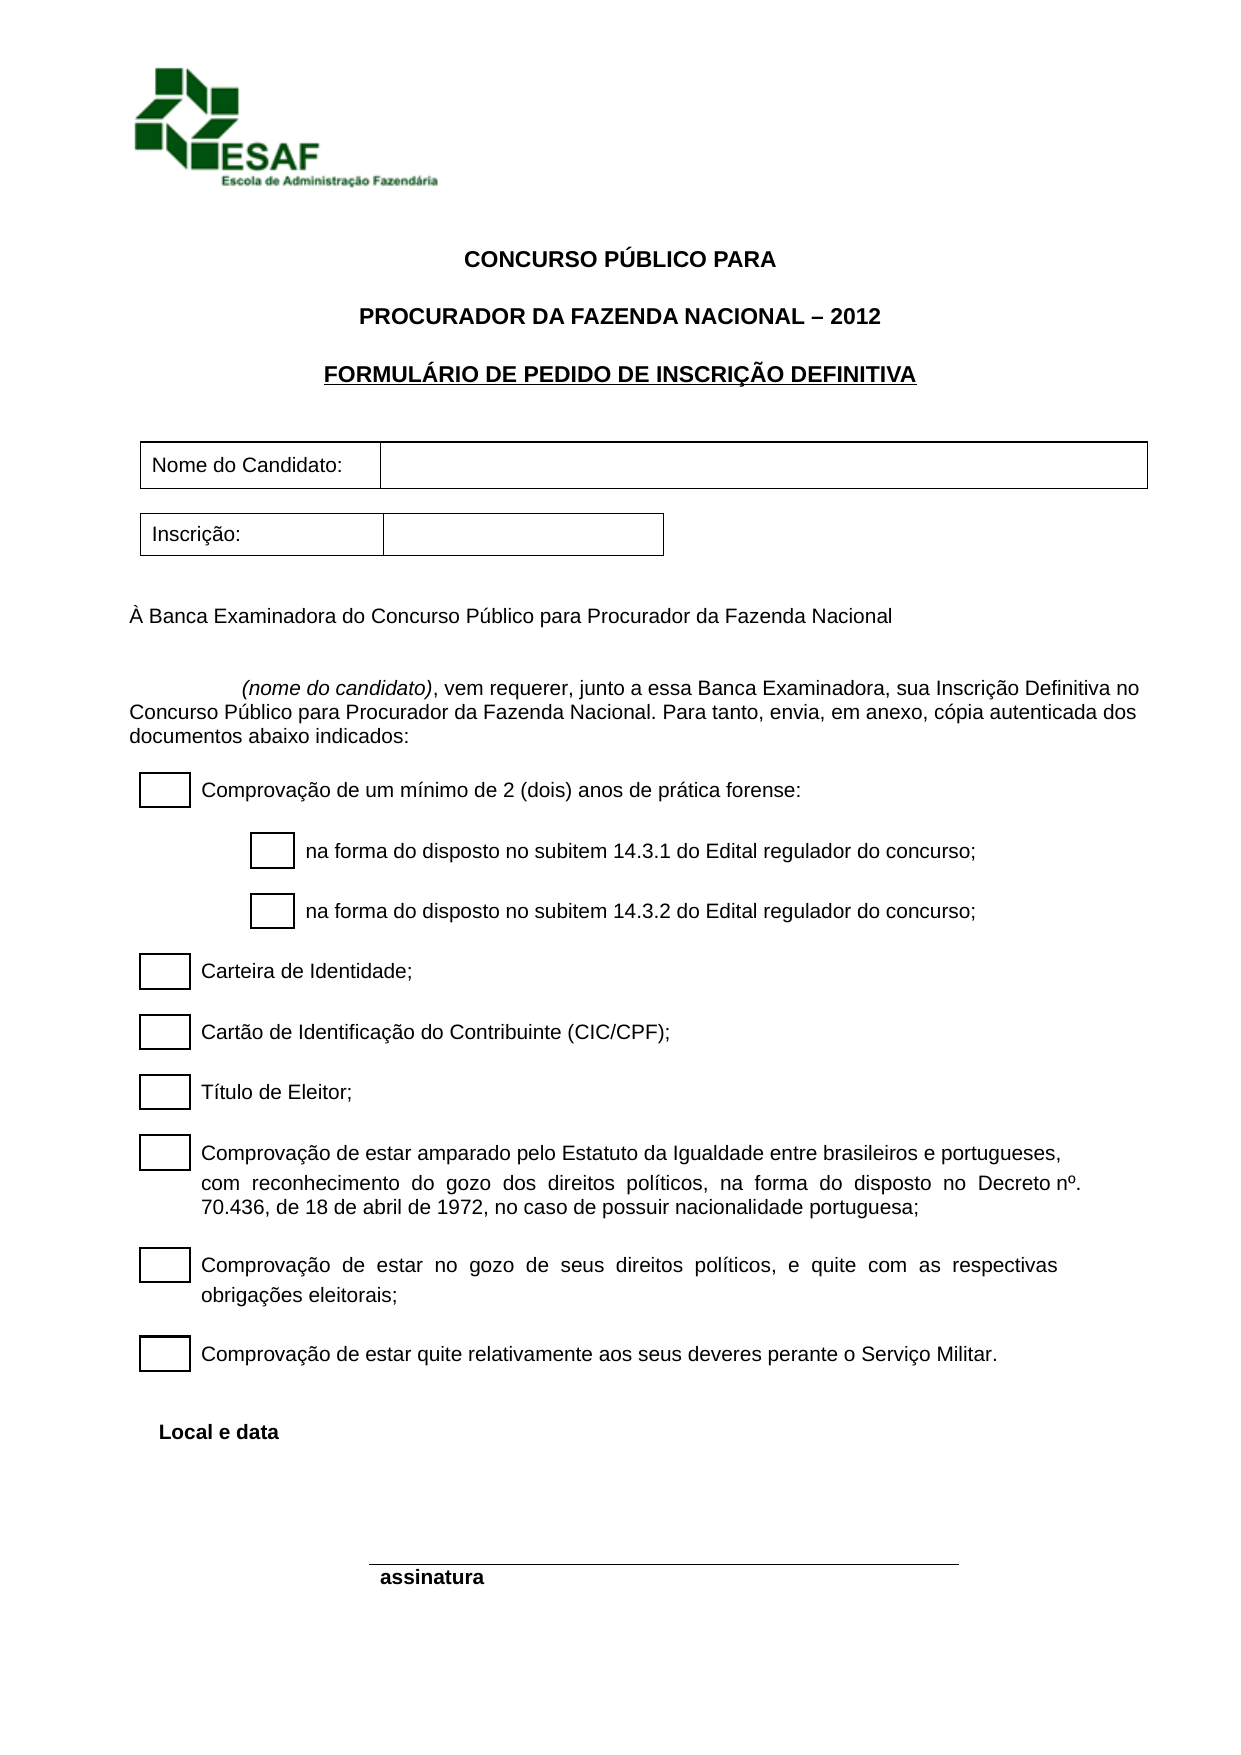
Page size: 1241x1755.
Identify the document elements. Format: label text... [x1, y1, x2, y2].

table_header Título de Eleitor; [191, 1074, 1148, 1108]
text À Banca Examinadora do Concurso Público para Procurador da Fazenda Nacional [129, 604, 1149, 628]
table_header Nome do Candidato: [141, 443, 380, 487]
table_header na forma do disposto no subitem 14.3.1 do Edital regulador do concurso; [295, 832, 1148, 867]
table_header Cartão de Identificação do Contribuinte (CIC/CPF); [191, 1014, 1148, 1048]
subtitle CONCURSO PÚBLICO PARA [92, 246, 1149, 272]
table_header Carteira de Identidade; [191, 953, 1148, 987]
table_header [141, 955, 189, 987]
table_header Local e data [147, 1420, 1149, 1444]
table_header [381, 443, 1147, 487]
table_header Inscrição: [141, 514, 383, 555]
table_header [141, 774, 189, 806]
table_cell com reconhecimento do gozo dos direitos políticos, na forma do disposto no Decreto nº. 70.436, de 18 de abril de 1972, no caso de possuir nacionalidade portuguesa; [190, 1169, 1148, 1223]
table_header [141, 1136, 189, 1169]
table_header [141, 1249, 189, 1281]
table_cell [147, 1444, 1149, 1468]
table_cell [140, 1171, 189, 1223]
table_header na forma do disposto no subitem 14.3.2 do Edital regulador do concurso; [295, 893, 1148, 927]
table_header Comprovação de estar no gozo de seus direitos políticos, e quite com as respectivas [191, 1247, 1148, 1281]
table_header [141, 1076, 189, 1108]
table_cell obrigações eleitorais; [190, 1281, 1148, 1311]
table_header assinatura [369, 1565, 959, 1588]
table_header [252, 834, 293, 867]
table_header [141, 1016, 189, 1048]
table_header [252, 895, 293, 927]
table_cell [140, 1283, 189, 1311]
subtitle FORMULÁRIO DE PEDIDO DE INSCRIÇÃO DEFINITIVA [92, 361, 1149, 387]
text (nome do candidato), vem requerer, junto a essa Banca Examinadora, sua Inscrição Definitiva no Concurso Público para Procurador da Fazenda Nacional. Para tanto, envia, em anexo, cópia autenticada dos documentos abaixo indicados: [129, 676, 1149, 748]
table_header Comprovação de um mínimo de 2 (dois) anos de prática forense: [191, 772, 1148, 806]
table_header [384, 514, 663, 555]
subtitle PROCURADOR DA FAZENDA NACIONAL – 2012 [92, 303, 1149, 329]
table_header Comprovação de estar amparado pelo Estatuto da Igualdade entre brasileiros e portugueses, [191, 1134, 1148, 1169]
table_header Comprovação de estar quite relativamente aos seus deveres perante o Serviço Militar. [191, 1335, 1148, 1370]
table_header [141, 1338, 189, 1370]
